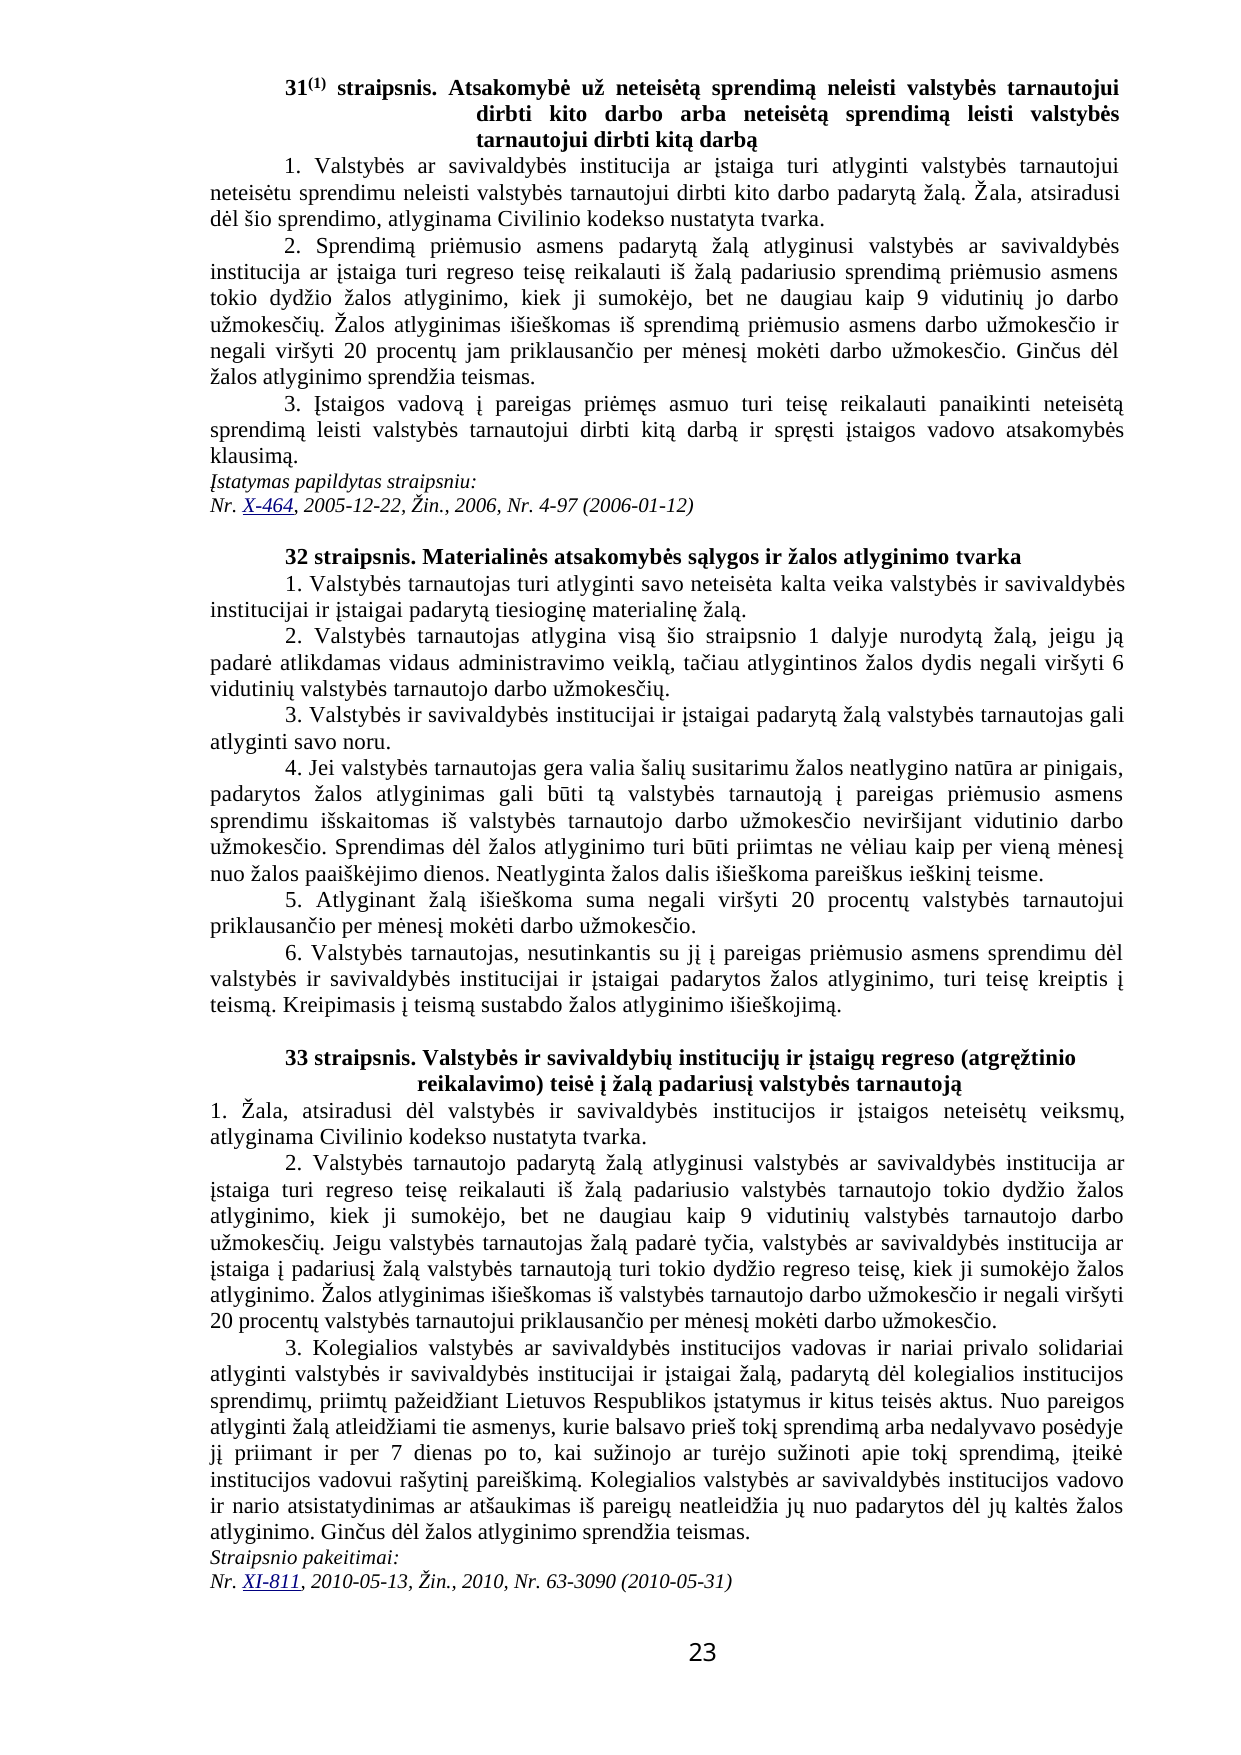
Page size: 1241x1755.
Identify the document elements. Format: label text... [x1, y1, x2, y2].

text 5. Atlyginant žalą išieškoma suma negali viršyti 20 procentų valstybės tarnautojui priklausančio per mėnesį mokėti darbo užmokesčio. [210, 886, 1126, 939]
text 2. Valstybės tarnautojas atlygina visą šio straipsnio 1 dalyje nurodytą žalą, jeigu ją padarė atlikdamas vidaus administravimo veiklą, tačiau atlygintinos žalos dydis negali viršyti 6 vidutinių valstybės tarnautojo darbo užmokesčių. [210, 622, 1126, 701]
text 3. Kolegialios valstybės ar savivaldybės institucijos vadovas ir nariai privalo solidariai atlyginti valstybės ir savivaldybės institucijai ir įstaigai žalą, padarytą dėl kolegialios institucijos sprendimų, priimtų pažeidžiant Lietuvos Respublikos įstatymus ir kitus teisės aktus. Nuo pareigos atlyginti žalą atleidžiami tie asmenys, kurie balsavo prieš tokį sprendimą arba nedalyvavo posėdyje jį priimant ir per 7 dienas po to, kai sužinojo ar turėjo sužinoti apie tokį sprendimą, įteikė institucijos vadovui rašytinį pareiškimą. Kolegialios valstybės ar savivaldybės institucijos vadovo ir nario atsistatydinimas ar atšaukimas iš pareigų neatleidžia jų nuo padarytos dėl jų kaltės žalos atlyginimo. Ginčus dėl žalos atlyginimo sprendžia teismas. [210, 1334, 1126, 1545]
text Nr. XI-811, 2010-05-13, Žin., 2010, Nr. 63-3090 (2010-05-31) [210, 1569, 1120, 1593]
text 2. Valstybės tarnautojo padarytą žalą atlyginusi valstybės ar savivaldybės institucija ar įstaiga turi regreso teisę reikalauti iš žalą padariusio valstybės tarnautojo tokio dydžio žalos atlyginimo, kiek ji sumokėjo, bet ne daugiau kaip 9 vidutinių valstybės tarnautojo darbo užmokesčių. Jeigu valstybės tarnautojas žalą padarė tyčia, valstybės ar savivaldybės institucija ar įstaiga į padariusį žalą valstybės tarnautoją turi tokio dydžio regreso teisę, kiek ji sumokėjo žalos atlyginimo. Žalos atlyginimas išieškomas iš valstybės tarnautojo darbo užmokesčio ir negali viršyti 20 procentų valstybės tarnautojui priklausančio per mėnesį mokėti darbo užmokesčio. [210, 1149, 1126, 1334]
text 3. Valstybės ir savivaldybės institucijai ir įstaigai padarytą žalą valstybės tarnautojas gali atlyginti savo noru. [210, 701, 1126, 754]
text 33 straipsnis. Valstybės ir savivaldybių institucijų ir įstaigų regreso (atgręžtinio [285, 1044, 1126, 1070]
text 1. Žala, atsiradusi dėl valstybės ir savivaldybės institucijos ir įstaigos neteisėtų veiksmų, atlyginama Civilinio kodekso nustatyta tvarka. [210, 1097, 1126, 1149]
text 3. Įstaigos vadovą į pareigas priėmęs asmuo turi teisę reikalauti panaikinti neteisėtą sprendimą leisti valstybės tarnautojui dirbti kitą darbą ir spręsti įstaigos vadovo atsakomybės klausimą. [210, 390, 1126, 469]
text Įstatymas papildytas straipsniu: [210, 469, 1126, 493]
text 6. Valstybės tarnautojas, nesutinkantis su jį į pareigas priėmusio asmens sprendimu dėl valstybės ir savivaldybės institucijai ir įstaigai padarytos žalos atlyginimo, turi teisę kreiptis į teismą. Kreipimasis į teismą sustabdo žalos atlyginimo išieškojimą. [210, 939, 1126, 1018]
text reikalavimo) teisė į žalą padariusį valstybės tarnautoją [417, 1070, 1126, 1097]
text 4. Jei valstybės tarnautojas gera valia šalių susitarimu žalos neatlygino natūra ar pinigais, padarytos žalos atlyginimas gali būti tą valstybės tarnautoją į pareigas priėmusio asmens sprendimu išskaitomas iš valstybės tarnautojo darbo užmokesčio neviršijant vidutinio darbo užmokesčio. Sprendimas dėl žalos atlyginimo turi būti priimtas ne vėliau kaip per vieną mėnesį nuo žalos paaiškėjimo dienos. Neatlyginta žalos dalis išieškoma pareiškus ieškinį teisme. [210, 754, 1126, 886]
text Nr. X-464, 2005-12-22, Žin., 2006, Nr. 4-97 (2006-01-12) [210, 493, 1120, 517]
text 1. Valstybės tarnautojas turi atlyginti savo neteisėta kalta veika valstybės ir savivaldybės institucijai ir įstaigai padarytą tiesioginę materialinę žalą. [210, 570, 1126, 622]
text Straipsnio pakeitimai: [210, 1545, 1126, 1569]
text 32 straipsnis. Materialinės atsakomybės sąlygos ir žalos atlyginimo tvarka [285, 543, 1126, 570]
text 31(1) straipsnis. Atsakomybė už neteisėtą sprendimą neleisti valstybės tarnautojui dirbti kito darbo arba neteisėtą sprendimą leisti valstybės tarnautojui dirbti kitą darbą [285, 73, 1120, 153]
text 2. Sprendimą priėmusio asmens padarytą žalą atlyginusi valstybės ar savivaldybės institucija ar įstaiga turi regreso teisę reikalauti iš žalą padariusio sprendimą priėmusio asmens tokio dydžio žalos atlyginimo, kiek ji sumokėjo, bet ne daugiau kaip 9 vidutinių jo darbo užmokesčių. Žalos atlyginimas išieškomas iš sprendimą priėmusio asmens darbo užmokesčio ir negali viršyti 20 procentų jam priklausančio per mėnesį mokėti darbo užmokesčio. Ginčus dėl žalos atlyginimo sprendžia teismas. [210, 232, 1120, 390]
text 1. Valstybės ar savivaldybės institucija ar įstaiga turi atlyginti valstybės tarnautojui neteisėtu sprendimu neleisti valstybės tarnautojui dirbti kito darbo padarytą žalą. Žala, atsiradusi dėl šio sprendimo, atlyginama Civilinio kodekso nustatyta tvarka. [210, 153, 1120, 232]
